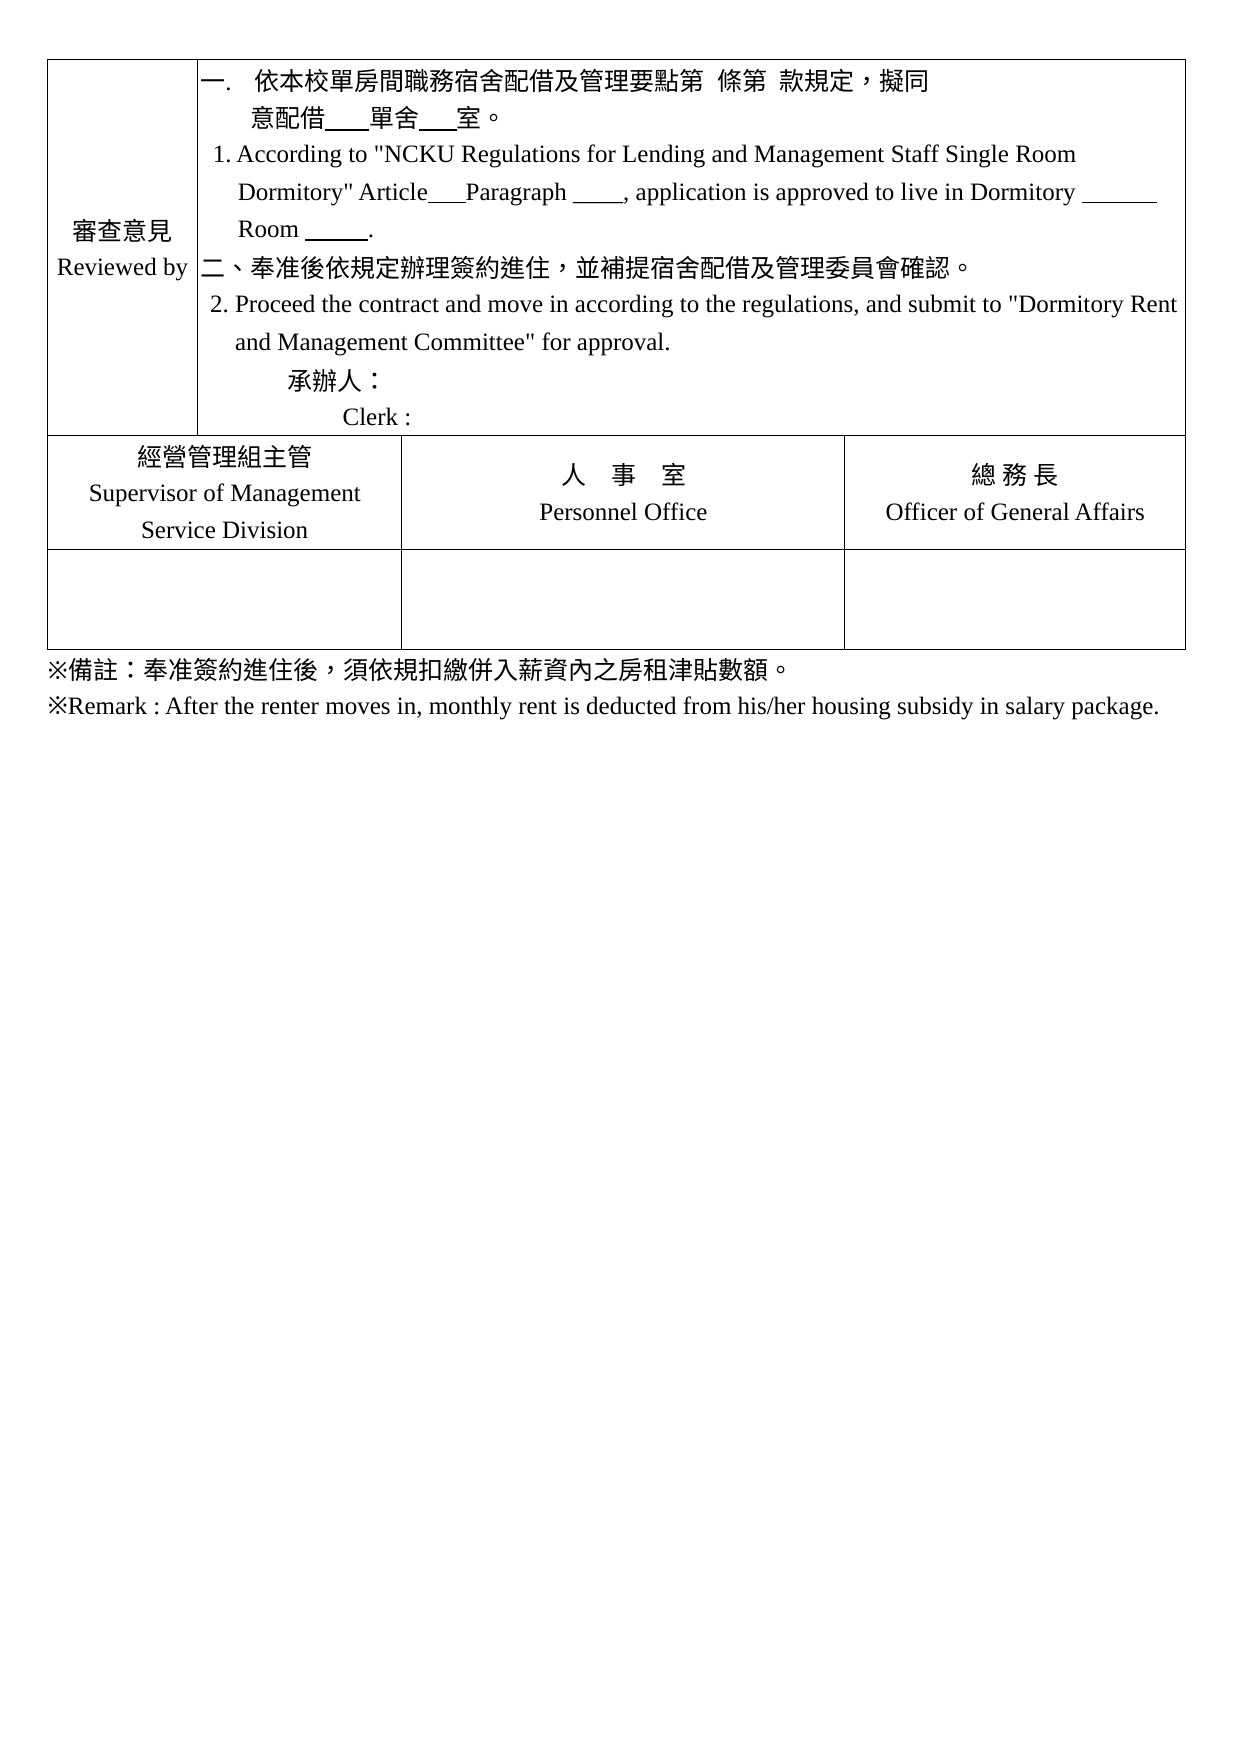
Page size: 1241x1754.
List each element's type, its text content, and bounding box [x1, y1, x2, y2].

table_cell 審查意見 Reviewed by [48, 60, 197, 435]
table_cell [845, 550, 1185, 649]
table_cell 依本校單房間職務宿舍配借及管理要點第 條第 款規定，擬同 意配借 單舍 室。 1. According to "NCKU Regulations for Lending and Management Staff Single Room Dormitory" Article Paragraph ____, application is approved to live in Dormitory Room . 二、奉准後依規定辦理簽約進住，並補提宿舍配借及管理委員會確認。 2. Proceed the contract and move in according to the regulations, and submit to "Dormitory Rent and Management Committee" for approval. 承辦人： Clerk : [198, 60, 1185, 435]
table_cell 總 務 長 Officer of General Affairs [845, 436, 1185, 549]
table_cell 經營管理組主管 Supervisor of Management Service Division [48, 436, 401, 549]
table_cell 人 事 室 Personnel Office [402, 436, 844, 549]
text ※備註：奉准簽約進住後，須依規扣繳併入薪資內之房租津貼數額。 [47, 650, 1193, 687]
text ※Remark : After the renter moves in, monthly rent is deducted from his/her housing subsidy in salary package. [47, 687, 1193, 725]
table_cell [48, 550, 401, 649]
table_cell [402, 550, 844, 649]
